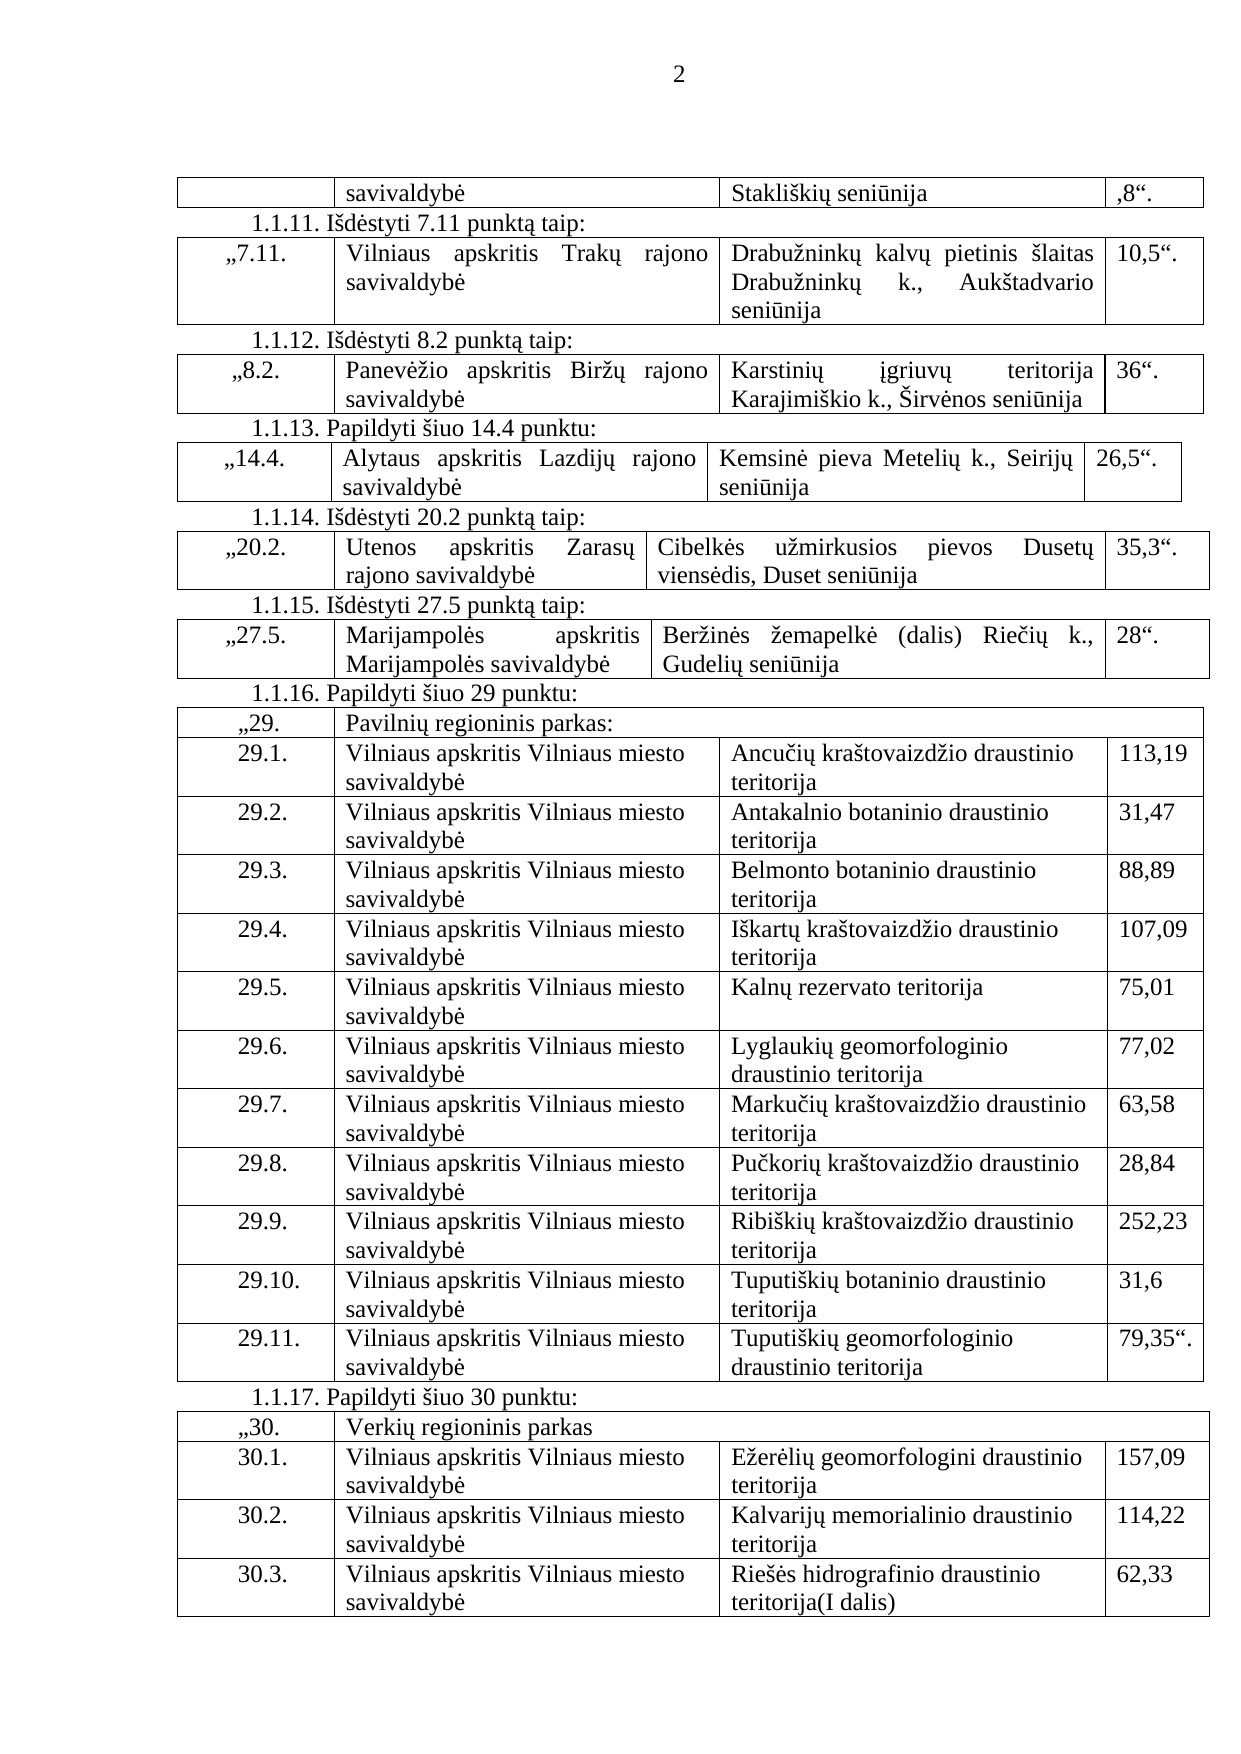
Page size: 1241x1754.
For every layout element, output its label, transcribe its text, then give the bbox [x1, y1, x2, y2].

table_cell 252,23 [1108, 1206, 1203, 1264]
table_header Kemsinė pieva Metelių k., Seirijų seniūnija [708, 443, 1084, 501]
table_cell Vilniaus apskritis Vilniaus miesto savivaldybė [335, 797, 719, 854]
text 1.1.17. Papildyti šiuo 30 punktu: [177, 1382, 1181, 1411]
text 1.1.11. Išdėstyti 7.11 punktą taip: [177, 208, 1181, 237]
table_header Utenos apskritis Zarasų rajono savivaldybė [335, 532, 646, 589]
table_cell 29.10. [178, 1265, 334, 1322]
table_header Beržinės žemapelkė (dalis) Riečių k., Gudelių seniūnija [652, 620, 1105, 677]
table_cell 28,84 [1108, 1148, 1203, 1205]
table_cell 29.4. [178, 914, 334, 971]
table_header Drabužninkų kalvų pietinis šlaitas Drabužninkų k., Aukštadvario seniūnija [720, 238, 1105, 324]
table_header Marijampolės apskritis Marijampolės savivaldybė [335, 620, 651, 677]
table_header Vilniaus apskritis Trakų rajono savivaldybė [335, 238, 719, 324]
table_header „14.4. [178, 443, 331, 501]
table_cell 62,33 [1106, 1559, 1209, 1616]
table_cell Belmonto botaninio draustinio teritorija [720, 855, 1107, 913]
table_cell Riešės hidrografinio draustinio teritorija(I dalis) [720, 1559, 1105, 1616]
table_cell Pučkorių kraštovaizdžio draustinio teritorija [720, 1148, 1107, 1205]
table_header savivaldybė [335, 178, 719, 207]
table_cell Vilniaus apskritis Vilniaus miesto savivaldybė [335, 1089, 719, 1147]
text 1.1.14. Išdėstyti 20.2 punktą taip: [177, 502, 1181, 531]
table_cell Vilniaus apskritis Vilniaus miesto savivaldybė [335, 1324, 719, 1381]
table_cell 30.1. [178, 1442, 334, 1499]
table_header „29. [178, 708, 334, 737]
table_cell 29.6. [178, 1031, 334, 1088]
table_header 10,5“. [1106, 238, 1203, 324]
text 1.1.12. Išdėstyti 8.2 punktą taip: [177, 325, 1181, 354]
table_cell Vilniaus apskritis Vilniaus miesto savivaldybė [335, 855, 719, 913]
table_cell 63,58 [1108, 1089, 1203, 1147]
table_header Verkių regioninis parkas [335, 1412, 1209, 1441]
table_cell Vilniaus apskritis Vilniaus miesto savivaldybė [335, 914, 719, 971]
table_header „8.2. [178, 355, 334, 412]
table_cell 29.11. [178, 1324, 334, 1381]
table_cell 157,09 [1106, 1442, 1209, 1499]
table_cell Vilniaus apskritis Vilniaus miesto savivaldybė [335, 1442, 719, 1499]
table_cell Markučių kraštovaizdžio draustinio teritorija [720, 1089, 1107, 1147]
table_cell Vilniaus apskritis Vilniaus miesto savivaldybė [335, 1265, 719, 1322]
table_header Alytaus apskritis Lazdijų rajono savivaldybė [332, 443, 707, 501]
table_header „30. [178, 1412, 334, 1441]
table_cell Antakalnio botaninio draustinio teritorija [720, 797, 1107, 854]
table_cell 29.5. [178, 972, 334, 1030]
table_cell Ežerėlių geomorfologini draustinio teritorija [720, 1442, 1105, 1499]
table_header [178, 178, 334, 207]
table_header Panevėžio apskritis Biržų rajono savivaldybė [335, 355, 719, 412]
table_cell 77,02 [1108, 1031, 1203, 1088]
table_cell 29.2. [178, 797, 334, 854]
table_cell 29.9. [178, 1206, 334, 1264]
table_cell 31,47 [1108, 797, 1203, 854]
table_cell Kalnų rezervato teritorija [720, 972, 1107, 1030]
table_cell Vilniaus apskritis Vilniaus miesto savivaldybė [335, 1500, 719, 1558]
text 1.1.15. Išdėstyti 27.5 punktą taip: [177, 590, 1181, 619]
table_cell 30.2. [178, 1500, 334, 1558]
table_cell 107,09 [1108, 914, 1203, 971]
table_header „27.5. [178, 620, 334, 677]
table_cell 30.3. [178, 1559, 334, 1616]
table_header Stakliškių seniūnija [720, 178, 1105, 207]
table_cell Ribiškių kraštovaizdžio draustinio teritorija [720, 1206, 1107, 1264]
table_cell 79,35“. [1108, 1324, 1203, 1381]
text 1.1.16. Papildyti šiuo 29 punktu: [177, 679, 1181, 707]
table_cell 114,22 [1106, 1500, 1209, 1558]
table_header 28“. [1106, 620, 1209, 677]
table_header Cibelkės užmirkusios pievos Dusetų viensėdis, Duset seniūnija [647, 532, 1105, 589]
table_cell Vilniaus apskritis Vilniaus miesto savivaldybė [335, 972, 719, 1030]
table_cell Kalvarijų memorialinio draustinio teritorija [720, 1500, 1105, 1558]
table_cell 113,19 [1108, 738, 1203, 796]
text 1.1.13. Papildyti šiuo 14.4 punktu: [177, 414, 1181, 442]
table_cell Vilniaus apskritis Vilniaus miesto savivaldybė [335, 1559, 719, 1616]
table_cell 88,89 [1108, 855, 1203, 913]
table_header „7.11. [178, 238, 334, 324]
table_cell 75,01 [1108, 972, 1203, 1030]
table_cell 29.1. [178, 738, 334, 796]
table_header ,8“. [1106, 178, 1203, 207]
table_cell Vilniaus apskritis Vilniaus miesto savivaldybė [335, 1148, 719, 1205]
table_header 36“. [1106, 355, 1203, 412]
table_header 26,5“. [1085, 443, 1181, 501]
table_cell Tuputiškių geomorfologinio draustinio teritorija [720, 1324, 1107, 1381]
table_cell Vilniaus apskritis Vilniaus miesto savivaldybė [335, 1206, 719, 1264]
table_header „20.2. [178, 532, 334, 589]
table_cell Lyglaukių geomorfologinio draustinio teritorija [720, 1031, 1107, 1088]
table_cell 29.3. [178, 855, 334, 913]
table_cell 31,6 [1108, 1265, 1203, 1322]
table_header 35,3“. [1106, 532, 1209, 589]
table_cell Ancučių kraštovaizdžio draustinio teritorija [720, 738, 1107, 796]
table_header Pavilnių regioninis parkas: [335, 708, 1203, 737]
table_cell 29.8. [178, 1148, 334, 1205]
table_cell Vilniaus apskritis Vilniaus miesto savivaldybė [335, 738, 719, 796]
table_cell Iškartų kraštovaizdžio draustinio teritorija [720, 914, 1107, 971]
table_cell Vilniaus apskritis Vilniaus miesto savivaldybė [335, 1031, 719, 1088]
table_header Karstinių įgriuvų teritorija Karajimiškio k., Širvėnos seniūnija [720, 355, 1104, 412]
table_cell Tuputiškių botaninio draustinio teritorija [720, 1265, 1107, 1322]
table_cell 29.7. [178, 1089, 334, 1147]
